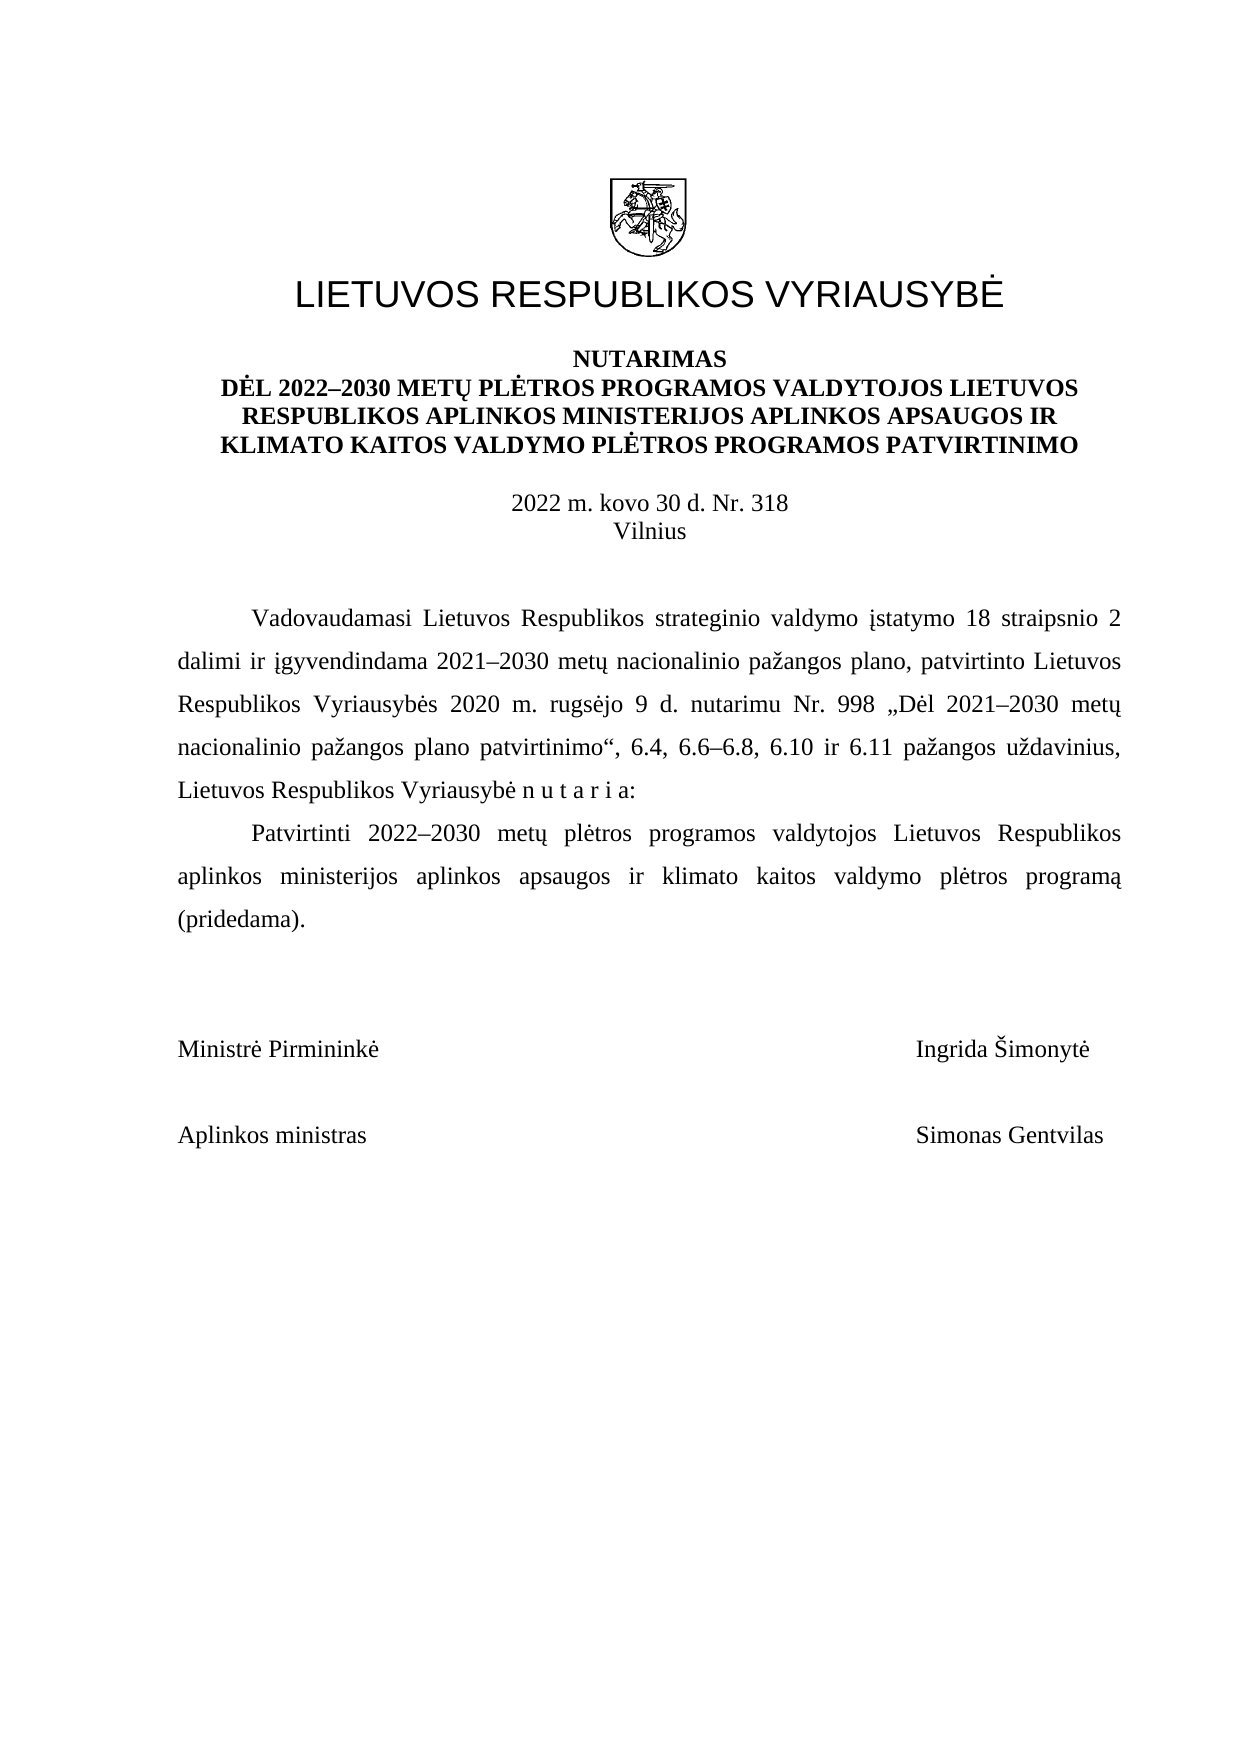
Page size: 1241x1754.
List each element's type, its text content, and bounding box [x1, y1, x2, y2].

text Lietuvos Respublikos Vyriausybė [177, 272, 1122, 315]
text DĖL 2022–2030 METŲ PLĖTROS PROGRAMOS VALDYTOJOS LIETUVOS RESPUBLIKOS APLINKOS MINISTERIJOS APLINKOS APSAUGOS IR KLIMATO KAITOS VALDYMO PLĖTROS PROGRAMOS PATVIRTINIMO [177, 373, 1122, 459]
text Ministrė Pirmininkė Ingrida Šimonytė [177, 1034, 1122, 1063]
text Patvirtinti 2022–2030 metų plėtros programos valdytojos Lietuvos Respublikos aplinkos ministerijos aplinkos apsaugos ir klimato kaitos valdymo plėtros programą (pridedama). [177, 818, 1122, 933]
text Vadovaudamasi Lietuvos Respublikos strateginio valdymo įstatymo 18 straipsnio 2 dalimi ir įgyvendindama 2021–2030 metų nacionalinio pažangos plano, patvirtinto Lietuvos Respublikos Vyriausybės 2020 m. rugsėjo 9 d. nutarimu Nr. 998 „Dėl 2021–2030 metų nacionalinio pažangos plano patvirtinimo“, 6.4, 6.6–6.8, 6.10 ir 6.11 pažangos uždavinius, Lietuvos Respublikos Vyriausybė n u t a r i a: [177, 603, 1122, 804]
text 2022 m. kovo 30 d. Nr. 318 [177, 488, 1122, 516]
text Vilnius [177, 516, 1122, 545]
text Aplinkos ministras Simonas Gentvilas [177, 1120, 1122, 1149]
text nutarimas [177, 344, 1122, 373]
